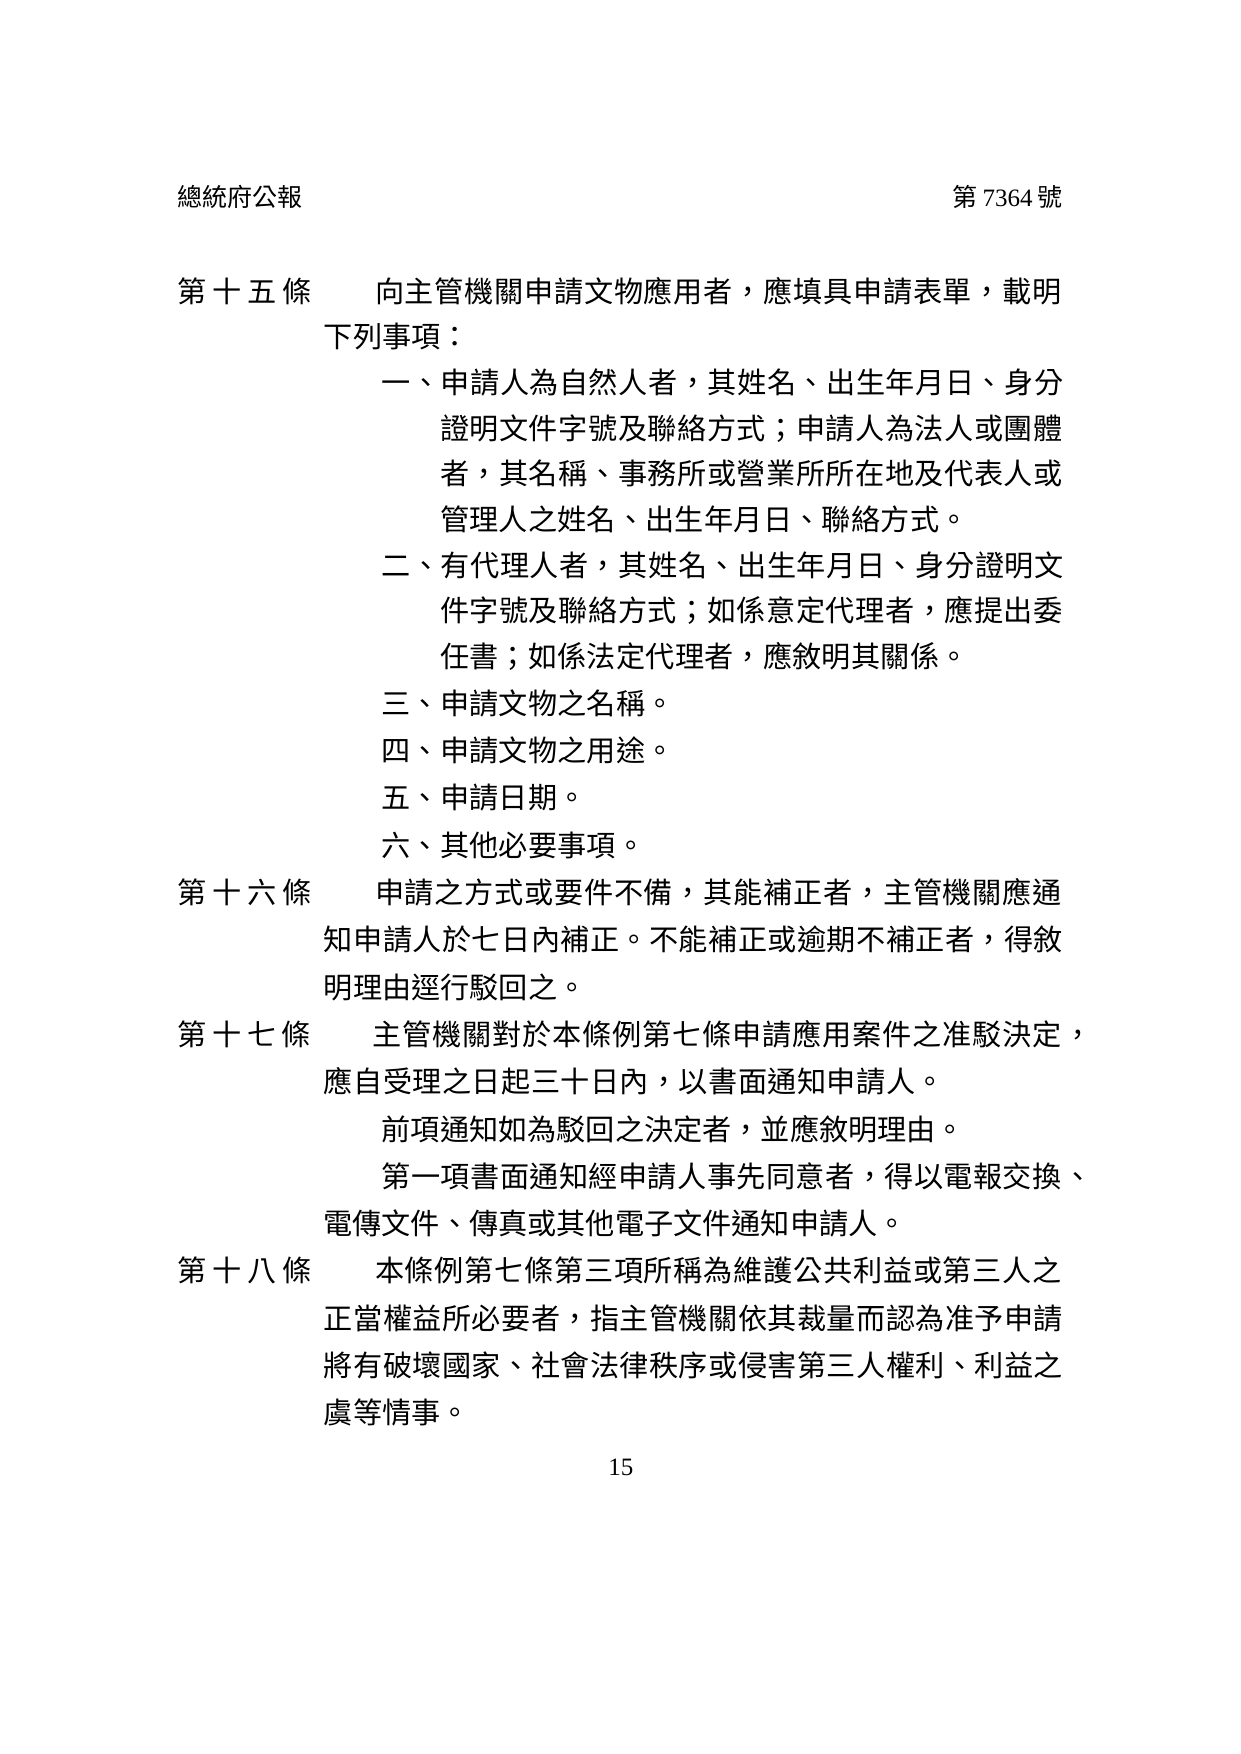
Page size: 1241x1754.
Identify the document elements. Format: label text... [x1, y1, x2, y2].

text 第一項書面通知經申請人事先同意者，得以電報交換、電傳文件、傳真或其他電子文件通知申請人。 [323, 1149, 1064, 1244]
text 第十八條 本條例第七條第三項所稱為維護公共利益或第三人之正當權益所必要者，指主管機關依其裁量而認為准予申請將有破壞國家、社會法律秩序或侵害第三人權利、利益之虞等情事。 [177, 1244, 1064, 1433]
text 第十五條 向主管機關申請文物應用者，應填具申請表單，載明下列事項： [177, 266, 1064, 357]
text 第十六條 申請之方式或要件不備，其能補正者，主管機關應通知申請人於七日內補正。不能補正或逾期不補正者，得敘明理由逕行駁回之。 [177, 866, 1064, 1007]
text 二、有代理人者，其姓名、出生年月日、身分證明文件字號及聯絡方式；如係意定代理者，應提出委任書；如係法定代理者，應敘明其關係。 [381, 539, 1064, 676]
text 五、申請日期。 [381, 771, 1064, 818]
text 六、其他必要事項。 [381, 818, 1064, 866]
text 第十七條 主管機關對於本條例第七條申請應用案件之准駁決定，應自受理之日起三十日內，以書面通知申請人。 [177, 1007, 1064, 1102]
text 前項通知如為駁回之決定者，並應敘明理由。 [323, 1102, 1064, 1149]
text 一、申請人為自然人者，其姓名、出生年月日、身分證明文件字號及聯絡方式；申請人為法人或團體者，其名稱、事務所或營業所所在地及代表人或管理人之姓名、出生年月日、聯絡方式。 [381, 357, 1064, 539]
text 四、申請文物之用途。 [381, 724, 1064, 771]
text 三、申請文物之名稱。 [381, 676, 1064, 724]
